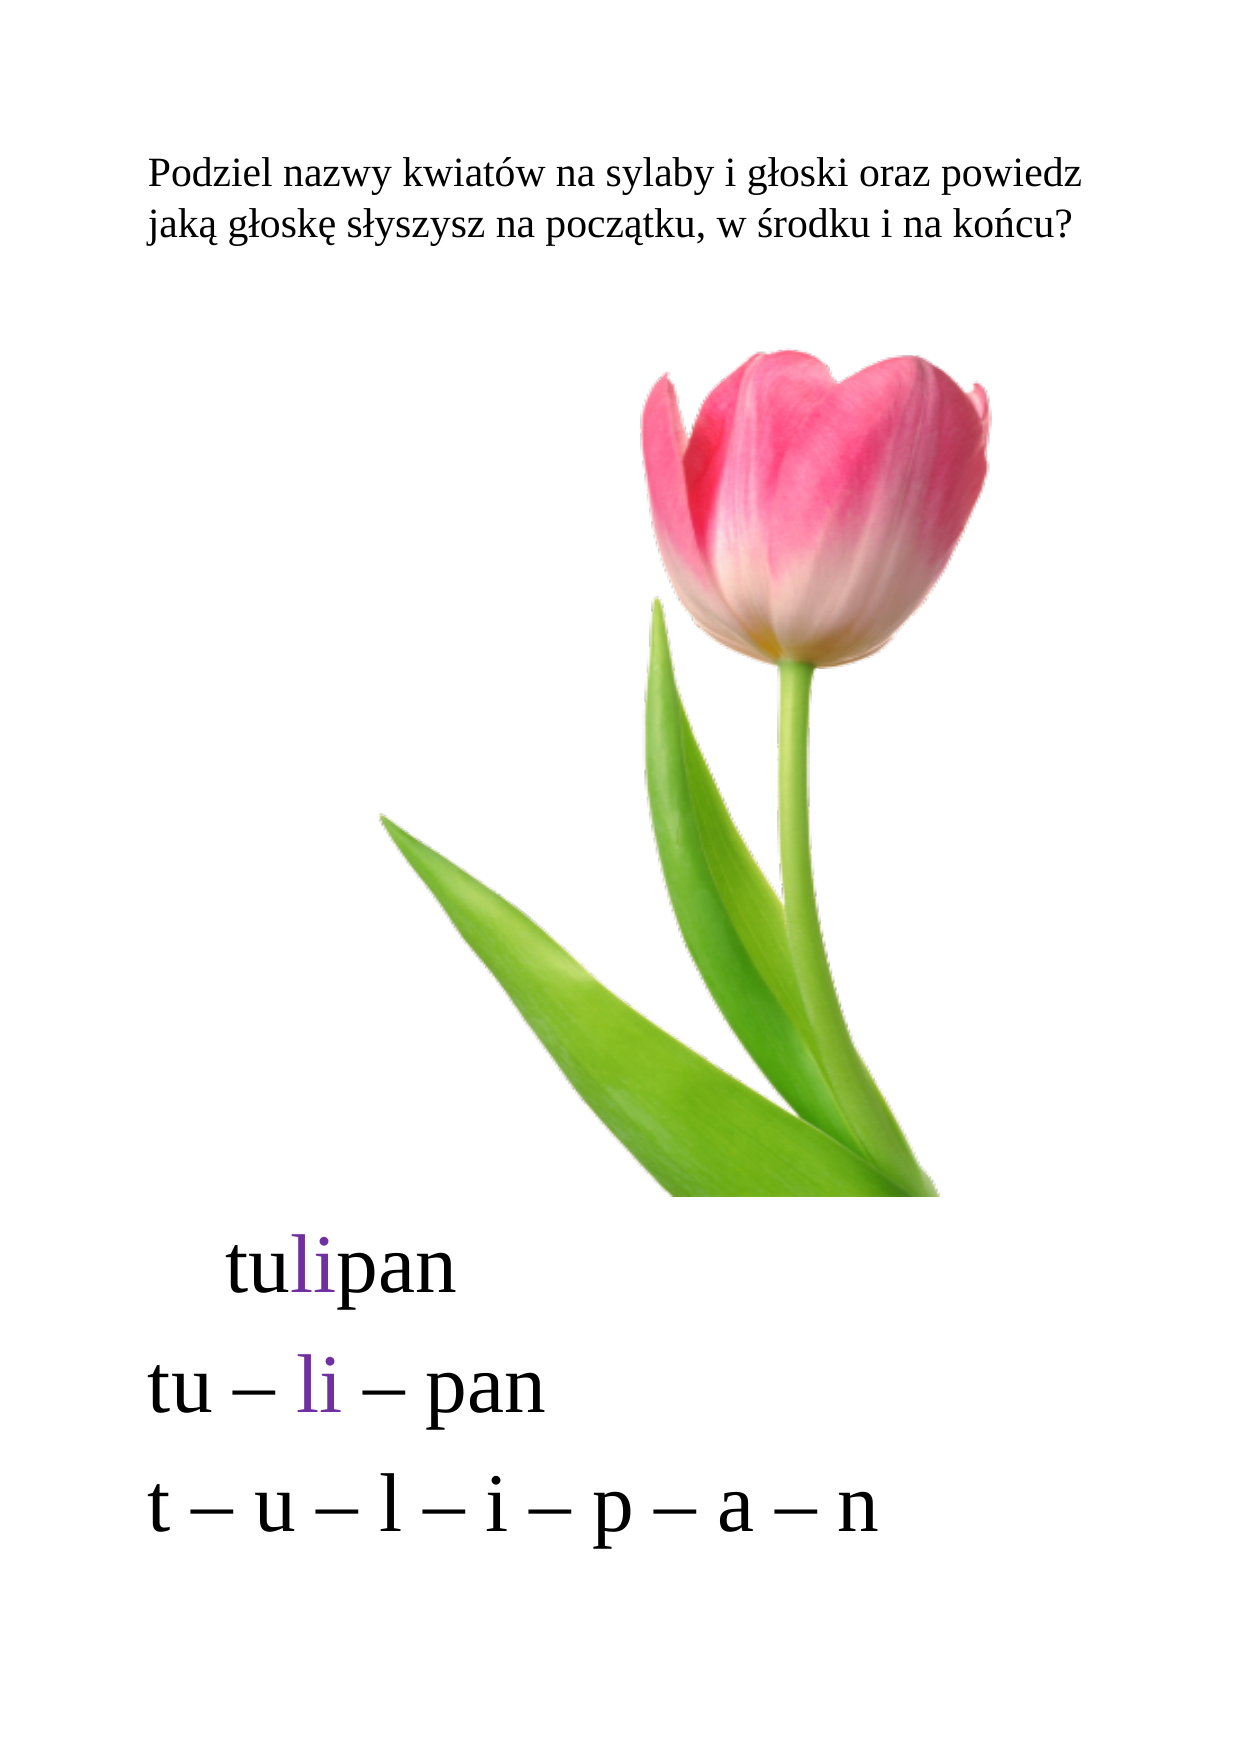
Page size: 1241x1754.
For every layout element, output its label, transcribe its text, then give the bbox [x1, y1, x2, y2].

text Podziel nazwy kwiatów na sylaby i głoski oraz powiedz jaką głoskę słyszysz na początku, w środku i na końcu? [148, 148, 1093, 247]
text tu – li – pan [148, 1334, 1093, 1430]
text tulipan [148, 1215, 1093, 1311]
text t – u – l – i – p – a – n [148, 1453, 1093, 1549]
